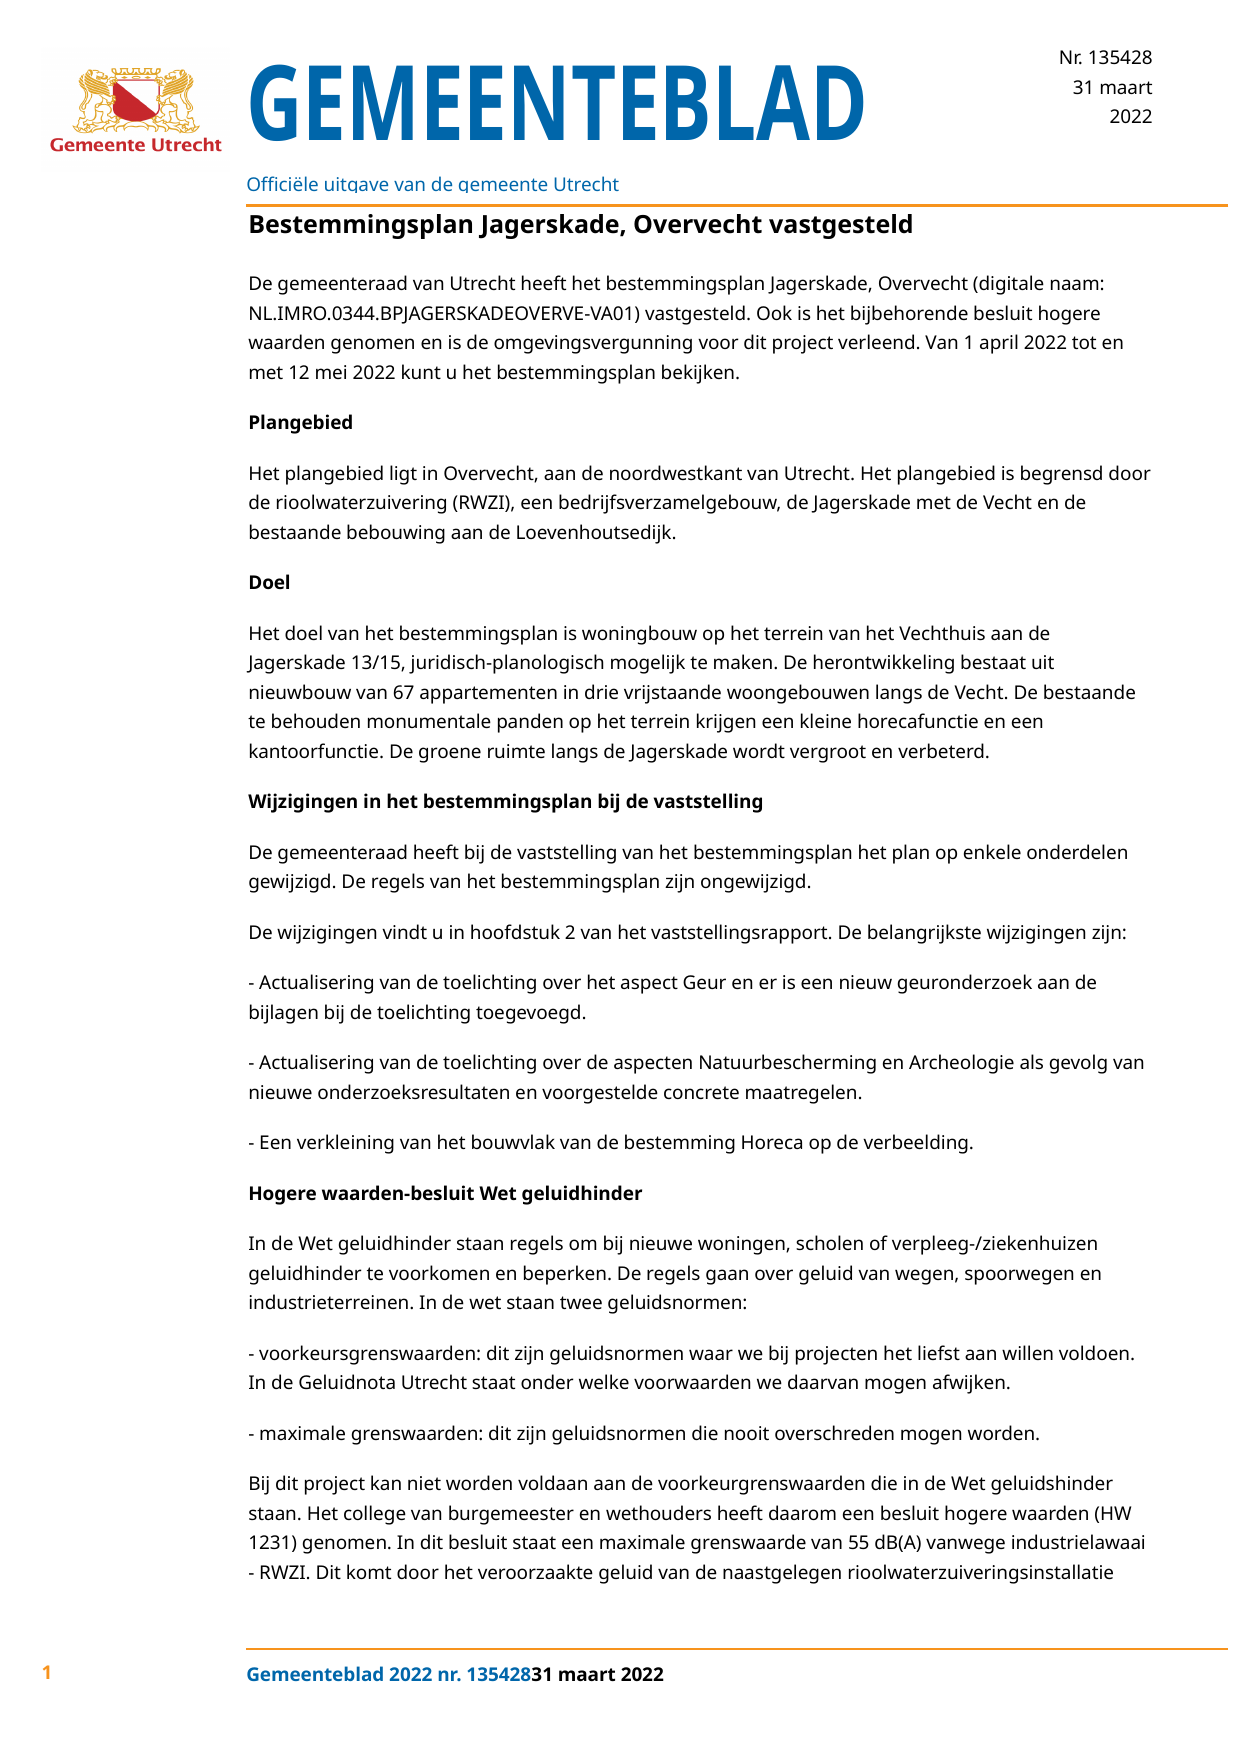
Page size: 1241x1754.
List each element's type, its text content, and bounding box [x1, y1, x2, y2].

text - Actualisering van de toelichting over de aspecten Natuurbescherming en Archeologie als gevolg van nieuwe onderzoeksresultaten en voorgestelde concrete maatregelen. [248, 1049, 1152, 1105]
text Bestemmingsplan Jagerskade, Overvecht vastgesteld [248, 207, 1152, 241]
text - Actualisering van de toelichting over het aspect Geur en er is een nieuw geuronderzoek aan de bijlagen bij de toelichting toegevoegd. [248, 969, 1152, 1025]
text Wijzigingen in het bestemmingsplan bij de vaststelling [248, 789, 1152, 814]
picture [41, 47, 231, 172]
text - voorkeursgrenswaarden: dit zijn geluidsnormen waar we bij projecten het liefst aan willen voldoen. In de Geluidnota Utrecht staat onder welke voorwaarden we daarvan mogen afwijken. [248, 1340, 1152, 1395]
text Hogere waarden-besluit Wet geluidhinder [248, 1180, 1152, 1206]
text Doel [248, 569, 1152, 595]
text Het doel van het bestemmingsplan is woningbouw op het terrein van het Vechthuis aan de Jagerskade 13/15, juridisch-planologisch mogelijk te maken. De herontwikkeling bestaat uit nieuwbouw van 67 appartementen in drie vrijstaande woongebouwen langs de Vecht. De bestaande te behouden monumentale panden op het terrein krijgen een kleine horecafunctie en een kantoorfunctie. De groene ruimte langs de Jagerskade wordt vergroot en verbeterd. [248, 620, 1152, 764]
text - Een verkleining van het bouwvlak van de bestemming Horeca op de verbeelding. [248, 1129, 1152, 1155]
text Het plangebied ligt in Overvecht, aan de noordwestkant van Utrecht. Het plangebied is begrensd door de rioolwaterzuivering (RWZI), een bedrijfsverzamelgebouw, de Jagerskade met de Vecht en de bestaande bebouwing aan de Loevenhoutsedijk. [248, 460, 1152, 545]
text In de Wet geluidhinder staan regels om bij nieuwe woningen, scholen of verpleeg-/ziekenhuizen geluidhinder te voorkomen en beperken. De regels gaan over geluid van wegen, spoorwegen en industrieterreinen. In de wet staan twee geluidsnormen: [248, 1230, 1152, 1315]
text Plangebied [248, 409, 1152, 435]
text De gemeenteraad van Utrecht heeft het bestemmingsplan Jagerskade, Overvecht (digitale naam: NL.IMRO.0344.BPJAGERSKADEOVERVE-VA01) vastgesteld. Ook is het bijbehorende besluit hogere waarden genomen en is de omgevingsvergunning voor dit project verleend. Van 1 april 2022 tot en met 12 mei 2022 kunt u het bestemmingsplan bekijken. [248, 270, 1152, 385]
text De wijzigingen vindt u in hoofdstuk 2 van het vaststellingsrapport. De belangrijkste wijzigingen zijn: [248, 919, 1152, 945]
text - maximale grenswaarden: dit zijn geluidsnormen die nooit overschreden mogen worden. [248, 1420, 1152, 1446]
text De gemeenteraad heeft bij de vaststelling van het bestemmingsplan het plan op enkele onderdelen gewijzigd. De regels van het bestemmingsplan zijn ongewijzigd. [248, 839, 1152, 894]
text Bij dit project kan niet worden voldaan aan de voorkeurgrenswaarden die in de Wet geluidshinder staan. Het college van burgemeester en wethouders heeft daarom een besluit hogere waarden (HW 1231) genomen. In dit besluit staat een maximale grenswaarde van 55 dB(A) vanwege industrielawaai - RWZI. Dit komt door het veroorzaakte geluid van de naastgelegen rioolwaterzuiveringsinstallatie [248, 1470, 1152, 1585]
